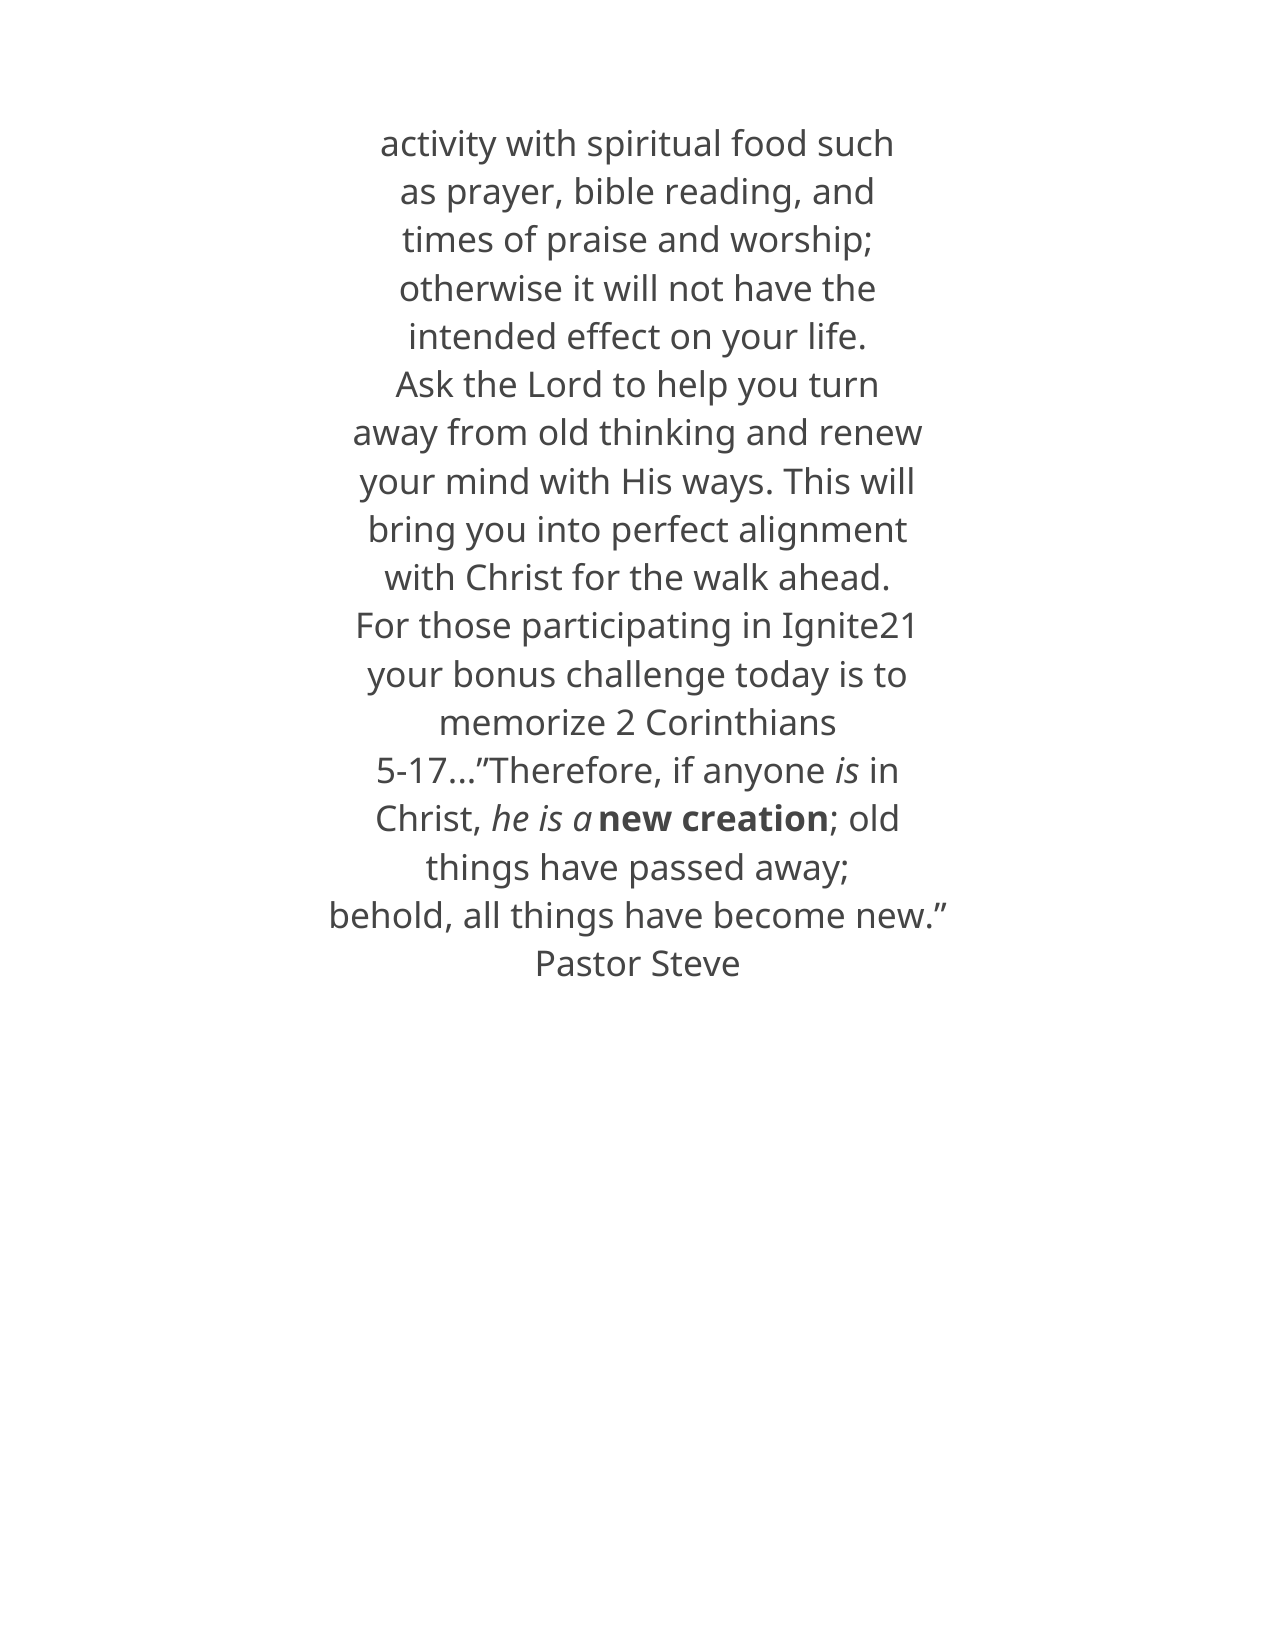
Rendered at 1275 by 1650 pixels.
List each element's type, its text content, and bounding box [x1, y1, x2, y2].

text away from old thinking and renew [118, 408, 1156, 456]
text bring you into perfect alignment [118, 504, 1156, 553]
text memorize 2 Corinthians [118, 697, 1156, 746]
text Christ, he is a new creation; old [118, 794, 1156, 842]
text intended effect on your life. [118, 311, 1156, 360]
text things have passed away; [118, 842, 1156, 890]
text times of praise and worship; [118, 215, 1156, 263]
text behold, all things have become new.” [118, 890, 1156, 938]
text your bonus challenge today is to [118, 649, 1156, 697]
text 5-17...”Therefore, if anyone is in [118, 746, 1156, 794]
text For those participating in Ignite21 [118, 601, 1156, 649]
text your mind with His ways. This will [118, 456, 1156, 504]
text Ask the Lord to help you turn [118, 360, 1156, 408]
text Pastor Steve [118, 938, 1156, 987]
text activity with spiritual food such [118, 118, 1156, 167]
text with Christ for the walk ahead. [118, 553, 1156, 601]
text otherwise it will not have the [118, 263, 1156, 311]
text as prayer, bible reading, and [118, 167, 1156, 215]
